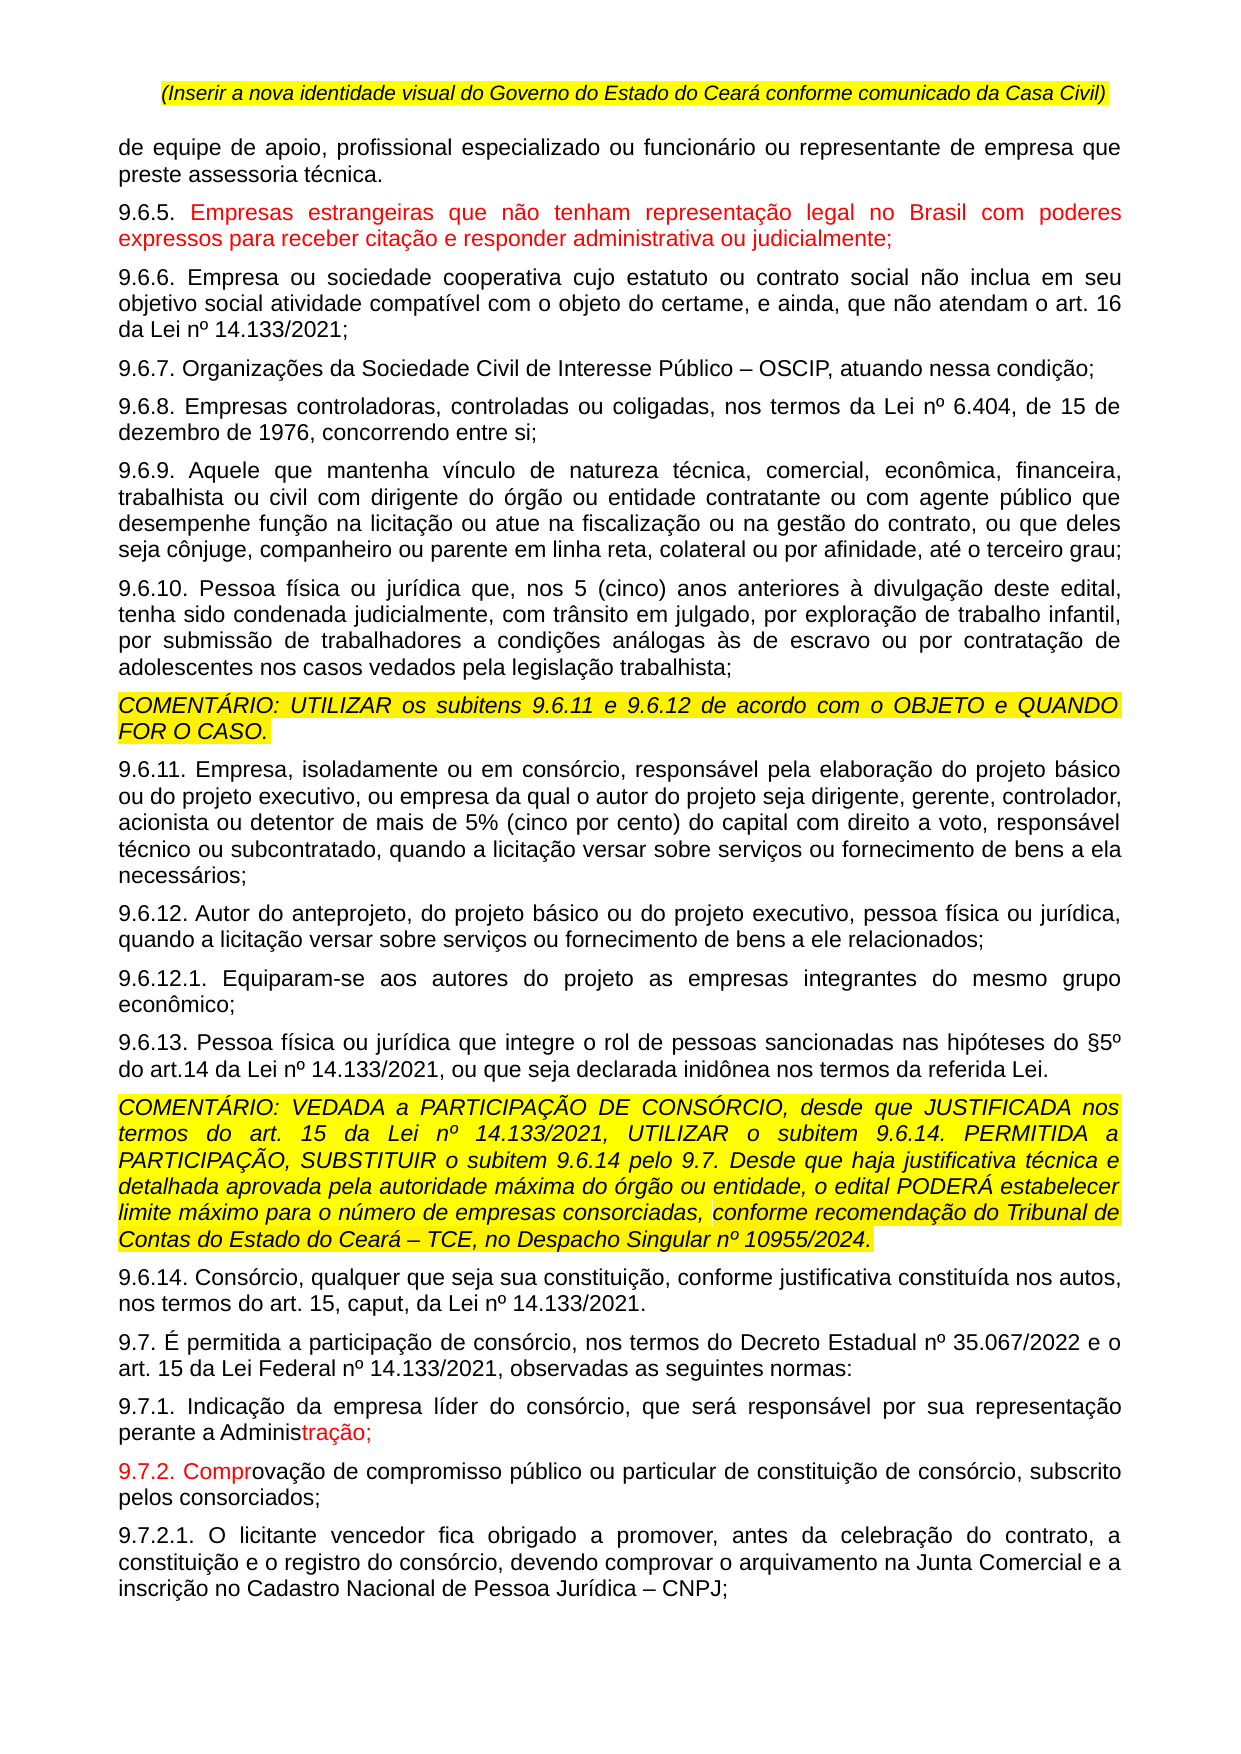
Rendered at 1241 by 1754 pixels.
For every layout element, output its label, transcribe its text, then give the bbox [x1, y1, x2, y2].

text 9.6.7. Organizações da Sociedade Civil de Interesse Público – OSCIP, atuando nessa condição; [118, 354, 1122, 381]
text 9.6.8. Empresas controladoras, controladas ou coligadas, nos termos da Lei nº 6.404, de 15 de dezembro de 1976, concorrendo entre si; [118, 393, 1122, 445]
text 9.6.12. Autor do anteprojeto, do projeto básico ou do projeto executivo, pessoa física ou jurídica, quando a licitação versar sobre serviços ou fornecimento de bens a ele relacionados; [118, 900, 1122, 953]
text 9.6.11. Empresa, isoladamente ou em consórcio, responsável pela elaboração do projeto básico ou do projeto executivo, ou empresa da qual o autor do projeto seja dirigente, gerente, controlador, acionista ou detentor de mais de 5% (cinco por cento) do capital com direito a voto, responsável técnico ou subcontratado, quando a licitação versar sobre serviços ou fornecimento de bens a ela necessários; [118, 756, 1122, 888]
text 9.7.2. Comprovação de compromisso público ou particular de constituição de consórcio, subscrito pelos consorciados; [118, 1458, 1122, 1510]
text COMENTÁRIO: UTILIZAR os subitens 9.6.11 e 9.6.12 de acordo com o OBJETO e QUANDO FOR O CASO. [118, 692, 1122, 744]
text 9.6.9. Aquele que mantenha vínculo de natureza técnica, comercial, econômica, financeira, trabalhista ou civil com dirigente do órgão ou entidade contratante ou com agente público que desempenhe função na licitação ou atue na fiscalização ou na gestão do contrato, ou que deles seja cônjuge, companheiro ou parente em linha reta, colateral ou por afinidade, até o terceiro grau; [118, 457, 1122, 563]
text 9.7.2.1. O licitante vencedor fica obrigado a promover, antes da celebração do contrato, a constituição e o registro do consórcio, devendo comprovar o arquivamento na Junta Comercial e a inscrição no Cadastro Nacional de Pessoa Jurídica – CNPJ; [118, 1522, 1122, 1601]
text 9.6.12.1. Equiparam-se aos autores do projeto as empresas integrantes do mesmo grupo econômico; [118, 965, 1122, 1017]
text 9.6.13. Pessoa física ou jurídica que integre o rol de pessoas sancionadas nas hipóteses do §5º do art.14 da Lei nº 14.133/2021, ou que seja declarada inidônea nos termos da referida Lei. [118, 1029, 1122, 1082]
text 9.6.5. Empresas estrangeiras que não tenham representação legal no Brasil com poderes expressos para receber citação e responder administrativa ou judicialmente; [118, 199, 1122, 252]
text 9.6.6. Empresa ou sociedade cooperativa cujo estatuto ou contrato social não inclua em seu objetivo social atividade compatível com o objeto do certame, e ainda, que não atendam o art. 16 da Lei nº 14.133/2021; [118, 263, 1122, 343]
text de equipe de apoio, profissional especializado ou funcionário ou representante de empresa que preste assessoria técnica. [118, 134, 1122, 187]
text 9.6.14. Consórcio, qualquer que seja sua constituição, conforme justificativa constituída nos autos, nos termos do art. 15, caput, da Lei nº 14.133/2021. [118, 1264, 1122, 1317]
text 9.7.1. Indicação da empresa líder do consórcio, que será responsável por sua representação perante a Administração; [118, 1393, 1122, 1446]
text COMENTÁRIO: VEDADA a PARTICIPAÇÃO DE CONSÓRCIO, desde que JUSTIFICADA nos termos do art. 15 da Lei nº 14.133/2021, UTILIZAR o subitem 9.6.14. PERMITIDA a PARTICIPAÇÃO, SUBSTITUIR o subitem 9.6.14 pelo 9.7. Desde que haja justificativa técnica e detalhada aprovada pela autoridade máxima do órgão ou entidade, o edital PODERÁ estabelecer limite máximo para o número de empresas consorciadas, conforme recomendação do Tribunal de Contas do Estado do Ceará – TCE, no Despacho Singular nº 10955/2024. [118, 1094, 1122, 1252]
text 9.6.10. Pessoa física ou jurídica que, nos 5 (cinco) anos anteriores à divulgação deste edital, tenha sido condenada judicialmente, com trânsito em julgado, por exploração de trabalho infantil, por submissão de trabalhadores a condições análogas às de escravo ou por contratação de adolescentes nos casos vedados pela legislação trabalhista; [118, 574, 1122, 680]
text 9.7. É permitida a participação de consórcio, nos termos do Decreto Estadual nº 35.067/2022 e o art. 15 da Lei Federal nº 14.133/2021, observadas as seguintes normas: [118, 1328, 1122, 1381]
